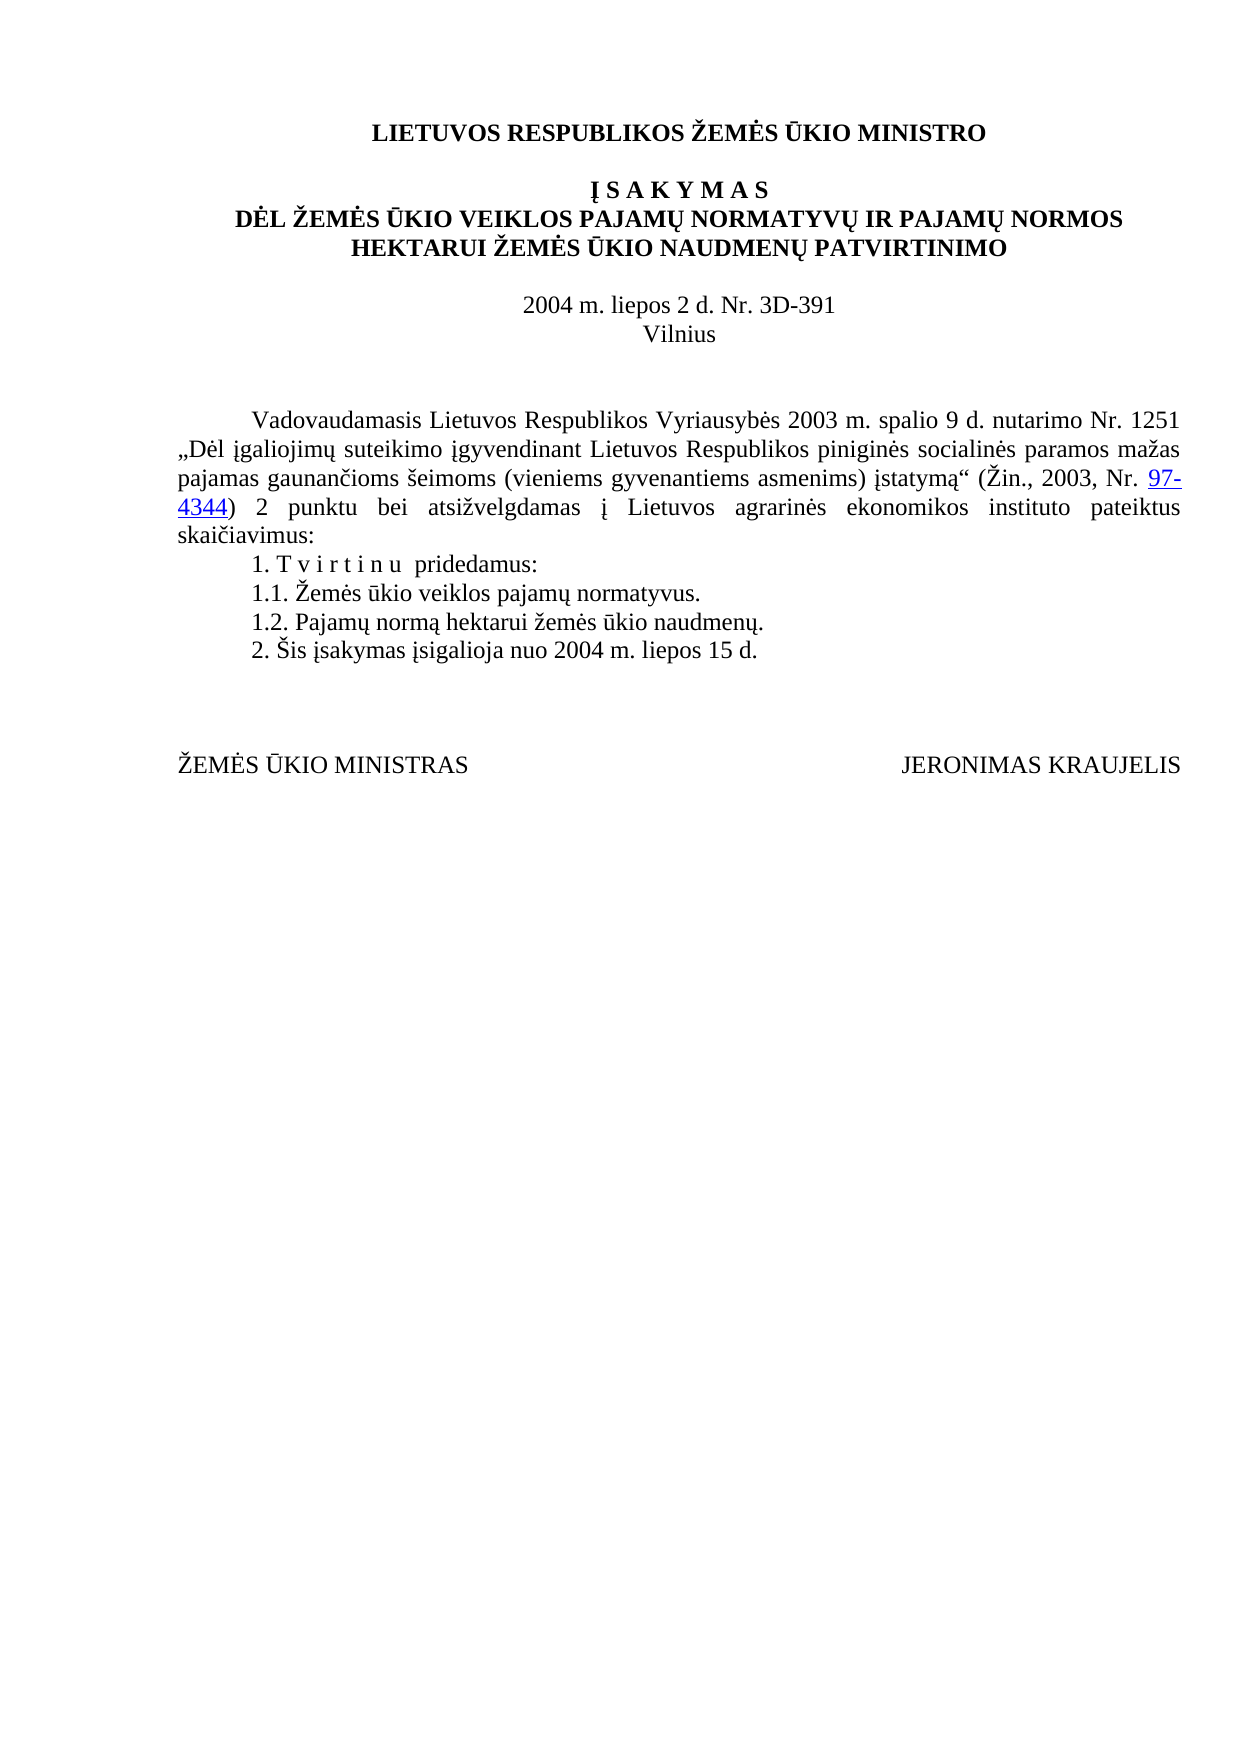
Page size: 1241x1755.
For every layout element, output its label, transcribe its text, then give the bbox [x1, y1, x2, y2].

text 2004 m. liepos 2 d. Nr. 3D-391 [177, 291, 1181, 319]
text LIETUVOS RESPUBLIKOS ŽEMĖS ŪKIO MINISTRO [177, 118, 1181, 147]
text 1. Tvirtinu pridedamus: [177, 549, 1181, 578]
text 1.1. Žemės ūkio veiklos pajamų normatyvus. [177, 578, 1181, 607]
text Vadovaudamasis Lietuvos Respublikos Vyriausybės 2003 m. spalio 9 d. nutarimo Nr. 1251 „Dėl įgaliojimų suteikimo įgyvendinant Lietuvos Respublikos piniginės socialinės paramos mažas pajamas gaunančioms šeimoms (vieniems gyvenantiems asmenims) įstatymą“ (Žin., 2003, Nr. 97-4344) 2 punktu bei atsižvelgdamas į Lietuvos agrarinės ekonomikos instituto pateiktus skaičiavimus: [177, 406, 1181, 549]
text 2. Šis įsakymas įsigalioja nuo 2004 m. liepos 15 d. [177, 636, 1181, 664]
text DĖL ŽEMĖS ŪKIO VEIKLOS PAJAMŲ NORMATYVŲ IR PAJAMŲ NORMOS HEKTARUI ŽEMĖS ŪKIO NAUDMENŲ PATVIRTINIMO [177, 204, 1181, 262]
text Vilnius [177, 319, 1181, 348]
text 1.2. Pajamų normą hektarui žemės ūkio naudmenų. [177, 607, 1181, 636]
text Žemės ūkio Ministras Jeronimas Kraujelis [177, 751, 1181, 779]
text Į S A K Y M A S [177, 176, 1181, 204]
